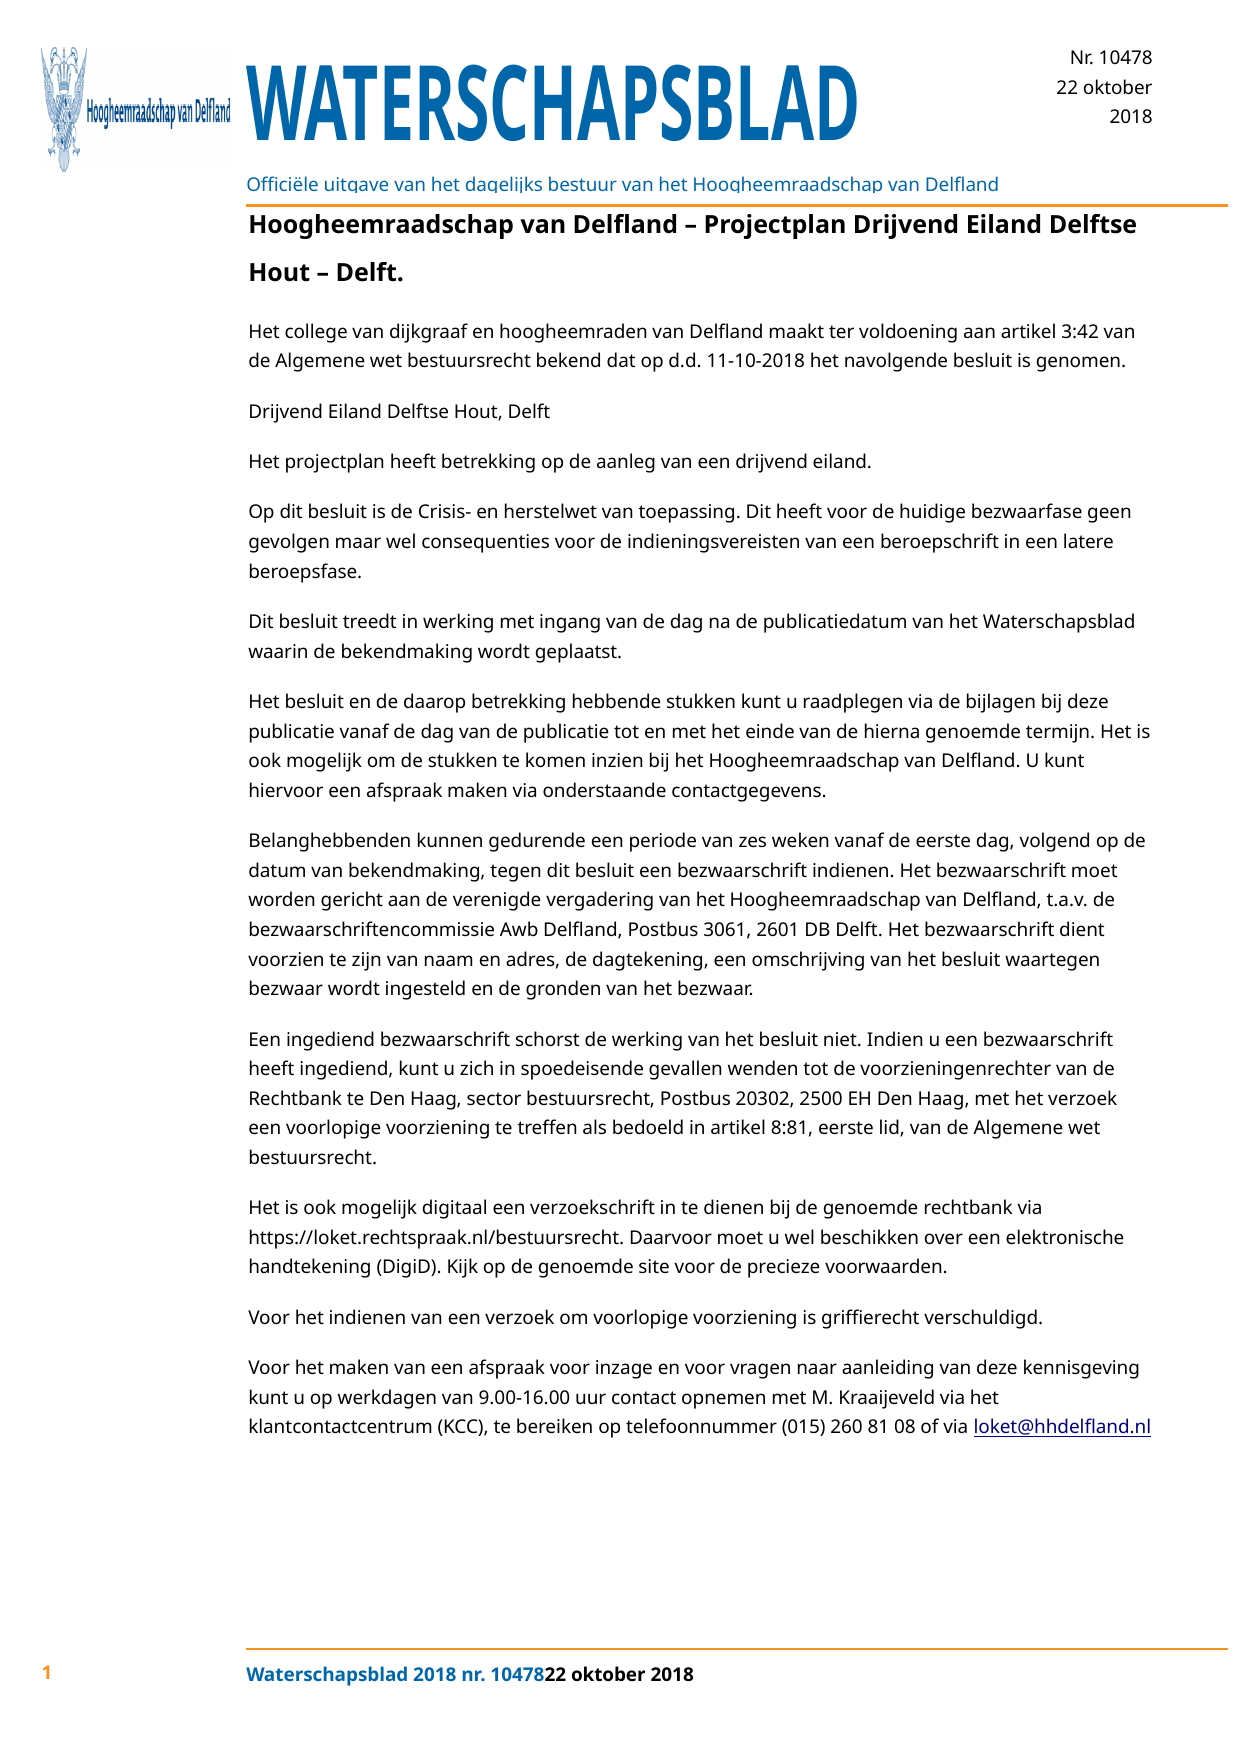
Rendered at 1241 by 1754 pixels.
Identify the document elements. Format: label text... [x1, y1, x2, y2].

text Voor het indienen van een verzoek om voorlopige voorziening is griffierecht verschuldigd. [248, 1304, 1152, 1330]
picture [41, 47, 231, 172]
text Belanghebbenden kunnen gedurende een periode van zes weken vanaf de eerste dag, volgend op de datum van bekendmaking, tegen dit besluit een bezwaarschrift indienen. Het bezwaarschrift moet worden gericht aan de verenigde vergadering van het Hoogheemraadschap van Delfland, t.a.v. de bezwaarschriftencommissie Awb Delfland, Postbus 3061, 2601 DB Delft. Het bezwaarschrift dient voorzien te zijn van naam en adres, de dagtekening, een omschrijving van het besluit waartegen bezwaar wordt ingesteld en de gronden van het bezwaar. [248, 827, 1152, 1001]
text Het college van dijkgraaf en hoogheemraden van Delfland maakt ter voldoening aan artikel 3:42 van de Algemene wet bestuursrecht bekend dat op d.d. 11-10-2018 het navolgende besluit is genomen. [248, 318, 1152, 373]
text Een ingediend bezwaarschrift schorst de werking van het besluit niet. Indien u een bezwaarschrift heeft ingediend, kunt u zich in spoedeisende gevallen wenden tot de voorzieningenrechter van de Rechtbank te Den Haag, sector bestuursrecht, Postbus 20302, 2500 EH Den Haag, met het verzoek een voorlopige voorziening te treffen als bedoeld in artikel 8:81, eerste lid, van de Algemene wet bestuursrecht. [248, 1026, 1152, 1170]
text Op dit besluit is de Crisis- en herstelwet van toepassing. Dit heeft voor de huidige bezwaarfase geen gevolgen maar wel consequenties voor de indieningsvereisten van een beroepschrift in een latere beroepsfase. [248, 499, 1152, 584]
text Voor het maken van een afspraak voor inzage en voor vragen naar aanleiding van deze kennisgeving kunt u op werkdagen van 9.00-16.00 uur contact opnemen met M. Kraaijeveld via het klantcontactcentrum (KCC), te bereiken op telefoonnummer (015) 260 81 08 of via loket@hhdelfland.nl [248, 1354, 1152, 1439]
text Dit besluit treedt in werking met ingang van de dag na de publicatiedatum van het Waterschapsblad waarin de bekendmaking wordt geplaatst. [248, 608, 1152, 664]
text Hoogheemraadschap van Delfland – Projectplan Drijvend Eiland Delftse Hout – Delft. [248, 207, 1152, 288]
text Drijvend Eiland Delftse Hout, Delft [248, 398, 1152, 424]
text Het besluit en de daarop betrekking hebbende stukken kunt u raadplegen via de bijlagen bij deze publicatie vanaf de dag van de publicatie tot en met het einde van de hierna genoemde termijn. Het is ook mogelijk om de stukken te komen inzien bij het Hoogheemraadschap van Delfland. U kunt hiervoor een afspraak maken via onderstaande contactgegevens. [248, 688, 1152, 803]
text Het projectplan heeft betrekking op de aanleg van een drijvend eiland. [248, 448, 1152, 474]
text Het is ook mogelijk digitaal een verzoekschrift in te dienen bij de genoemde rechtbank via https://loket.rechtspraak.nl/bestuursrecht. Daarvoor moet u wel beschikken over een elektronische handtekening (DigiD). Kijk op de genoemde site voor de precieze voorwaarden. [248, 1194, 1152, 1279]
